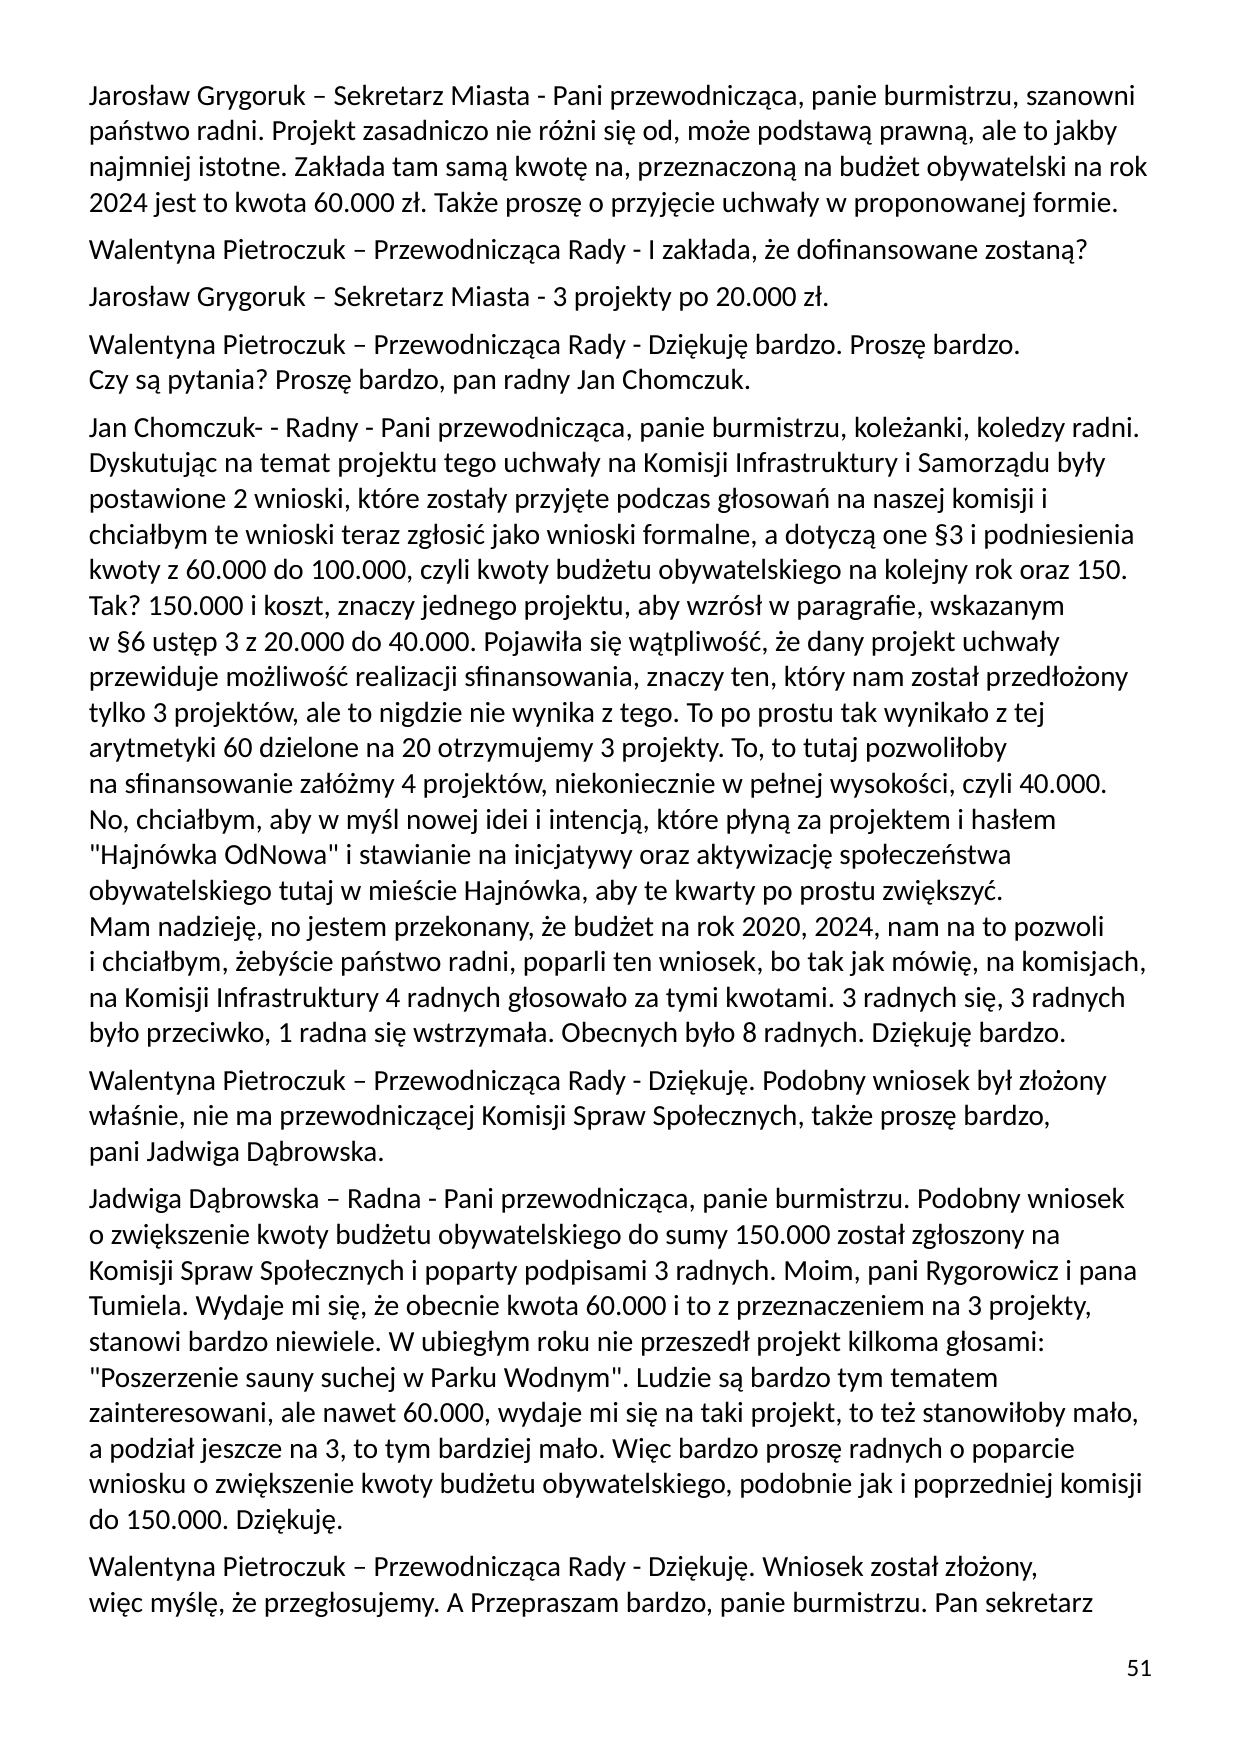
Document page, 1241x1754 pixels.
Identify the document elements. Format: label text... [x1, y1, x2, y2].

text Jan Chomczuk- - Radny - Pani przewodnicząca, panie burmistrzu, koleżanki, koledzy radni. Dyskutując na temat projektu tego uchwały na Komisji Infrastruktury i Samorządu były postawione 2 wnioski, które zostały przyjęte podczas głosowań na naszej komisji i chciałbym te wnioski teraz zgłosić jako wnioski formalne, a dotyczą one §3 i podniesienia kwoty z 60.000 do 100.000, czyli kwoty budżetu obywatelskiego na kolejny rok oraz 150. Tak? 150.000 i koszt, znaczy jednego projektu, aby wzrósł w paragrafie, wskazanym w §6 ustęp 3 z 20.000 do 40.000. Pojawiła się wątpliwość, że dany projekt uchwały przewiduje możliwość realizacji sfinansowania, znaczy ten, który nam został przedłożony tylko 3 projektów, ale to nigdzie nie wynika z tego. To po prostu tak wynikało z tej arytmetyki 60 dzielone na 20 otrzymujemy 3 projekty. To, to tutaj pozwoliłoby na sfinansowanie załóżmy 4 projektów, niekoniecznie w pełnej wysokości, czyli 40.000. No, chciałbym, aby w myśl nowej idei i intencją, które płyną za projektem i hasłem "Hajnówka OdNowa" i stawianie na inicjatywy oraz aktywizację społeczeństwa obywatelskiego tutaj w mieście Hajnówka, aby te kwarty po prostu zwiększyć. Mam nadzieję, no jestem przekonany, że budżet na rok 2020, 2024, nam na to pozwoli i chciałbym, żebyście państwo radni, poparli ten wniosek, bo tak jak mówię, na komisjach, na Komisji Infrastruktury 4 radnych głosowało za tymi kwotami. 3 radnych się, 3 radnych było przeciwko, 1 radna się wstrzymała. Obecnych było 8 radnych. Dziękuję bardzo. [88, 409, 1152, 1050]
text Jarosław Grygoruk – Sekretarz Miasta - 3 projekty po 20.000 zł. [88, 278, 1152, 314]
text Walentyna Pietroczuk – Przewodnicząca Rady - Dziękuję. Podobny wniosek był złożony właśnie, nie ma przewodniczącej Komisji Spraw Społecznych, także proszę bardzo, pani Jadwiga Dąbrowska. [88, 1062, 1152, 1169]
text Walentyna Pietroczuk – Przewodnicząca Rady - I zakłada, że dofinansowane zostaną? [88, 231, 1152, 267]
text Jarosław Grygoruk – Sekretarz Miasta - Pani przewodnicząca, panie burmistrzu, szanowni państwo radni. Projekt zasadniczo nie różni się od, może podstawą prawną, ale to jakby najmniej istotne. Zakłada tam samą kwotę na, przeznaczoną na budżet obywatelski na rok 2024 jest to kwota 60.000 zł. Także proszę o przyjęcie uchwały w proponowanej formie. [88, 77, 1152, 219]
text Walentyna Pietroczuk – Przewodnicząca Rady - Dziękuję. Wniosek został złożony, więc myślę, że przegłosujemy. A Przepraszam bardzo, panie burmistrzu. Pan sekretarz [88, 1548, 1152, 1620]
text Walentyna Pietroczuk – Przewodnicząca Rady - Dziękuję bardzo. Proszę bardzo. Czy są pytania? Proszę bardzo, pan radny Jan Chomczuk. [88, 326, 1152, 397]
text Jadwiga Dąbrowska – Radna - Pani przewodnicząca, panie burmistrzu. Podobny wniosek o zwiększenie kwoty budżetu obywatelskiego do sumy 150.000 został zgłoszony na Komisji Spraw Społecznych i poparty podpisami 3 radnych. Moim, pani Rygorowicz i pana Tumiela. Wydaje mi się, że obecnie kwota 60.000 i to z przeznaczeniem na 3 projekty, stanowi bardzo niewiele. W ubiegłym roku nie przeszedł projekt kilkoma głosami: "Poszerzenie sauny suchej w Parku Wodnym". Ludzie są bardzo tym tematem zainteresowani, ale nawet 60.000, wydaje mi się na taki projekt, to też stanowiłoby mało, a podział jeszcze na 3, to tym bardziej mało. Więc bardzo proszę radnych o poparcie wniosku o zwiększenie kwoty budżetu obywatelskiego, podobnie jak i poprzedniej komisji do 150.000. Dziękuję. [88, 1181, 1152, 1537]
